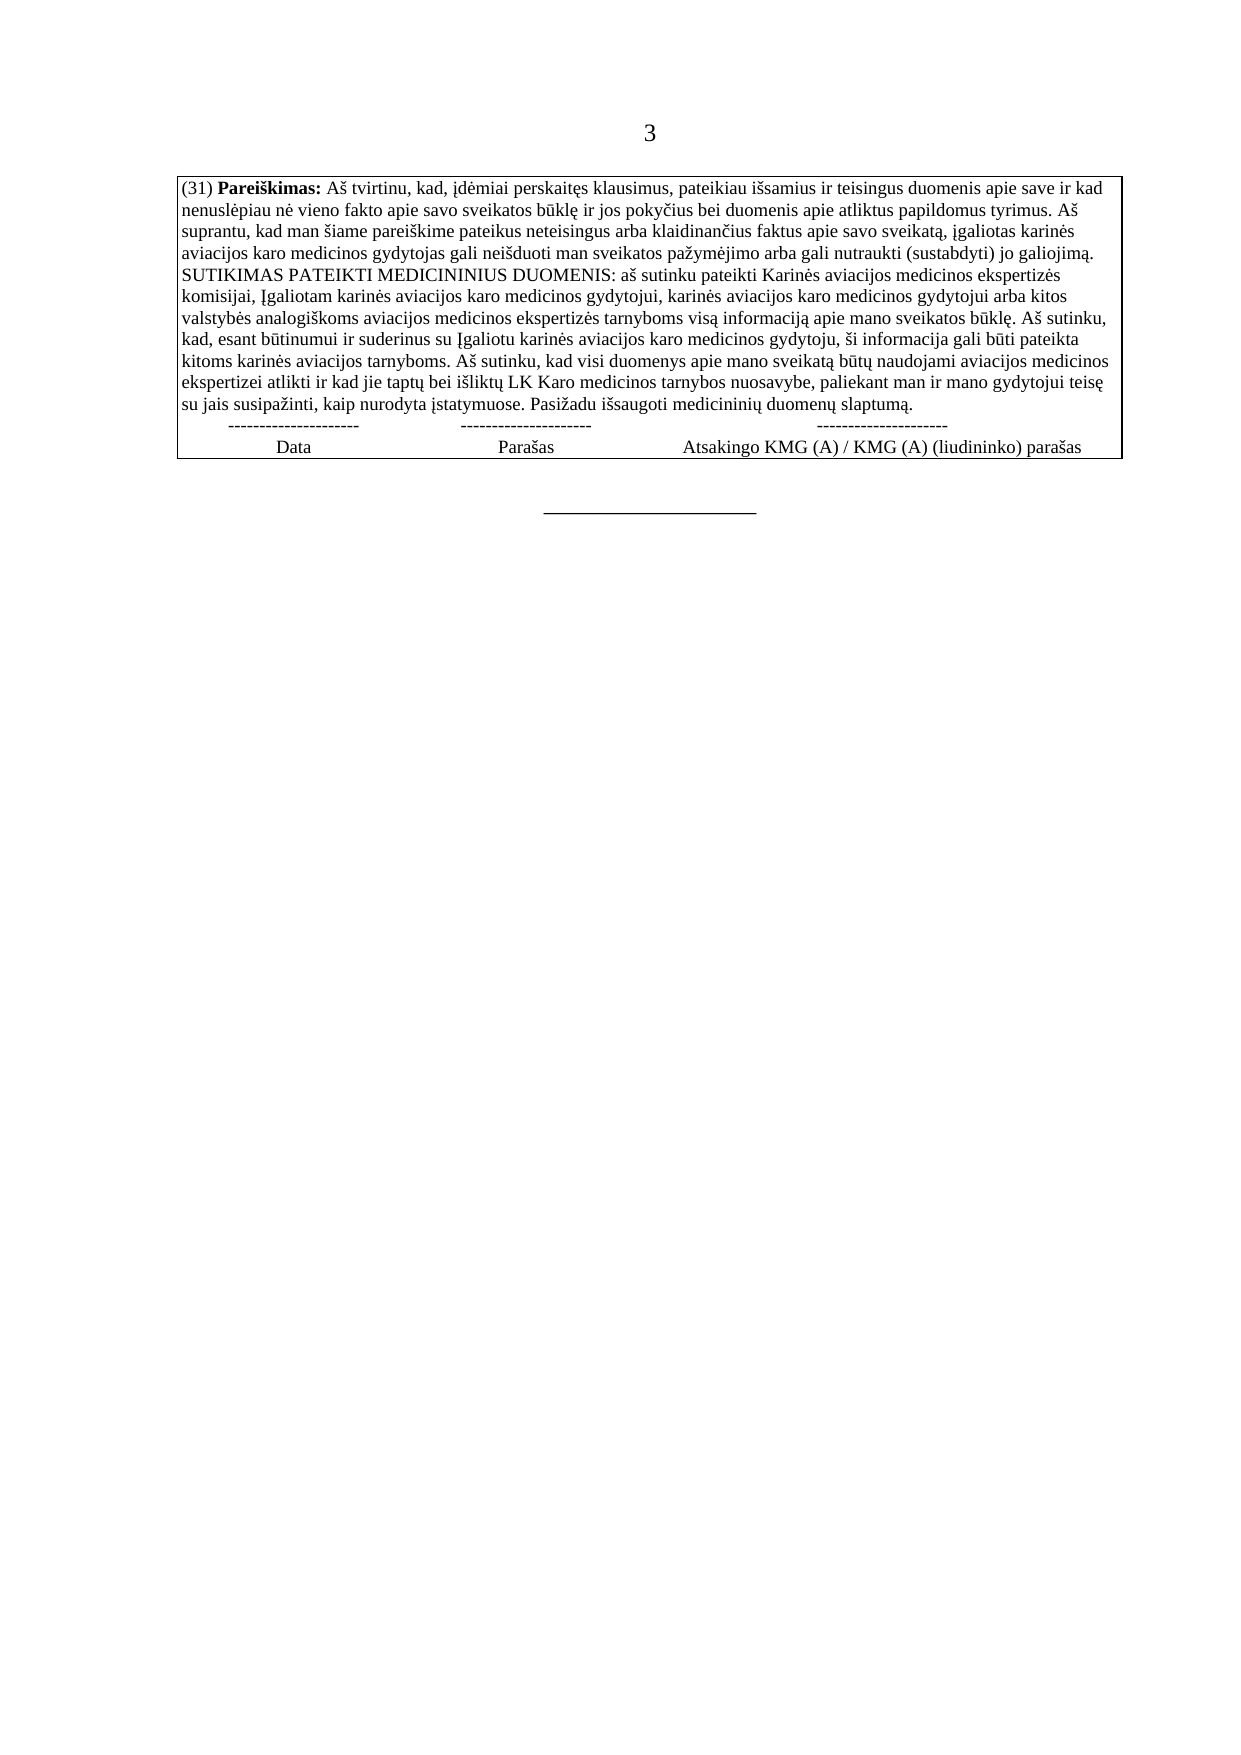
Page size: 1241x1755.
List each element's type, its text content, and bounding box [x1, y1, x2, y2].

table_cell --------------------- Parašas [410, 414, 642, 457]
text _________________ [177, 488, 1122, 517]
table_cell --------------------- Atsakingo KMG (A) / KMG (A) (liudininko) parašas [642, 414, 1121, 457]
table_cell --------------------- Data [178, 414, 410, 457]
table_cell (31) Pareiškimas: Aš tvirtinu, kad, įdėmiai perskaitęs klausimus, pateikiau išsamius ir teisingus duomenis apie save ir kad nenuslėpiau nė vieno fakto apie savo sveikatos būklę ir jos pokyčius bei duomenis apie atliktus papildomus tyrimus. Aš suprantu, kad man šiame pareiškime pateikus neteisingus arba klaidinančius faktus apie savo sveikatą, įgaliotas karinės aviacijos karo medicinos gydytojas gali neišduoti man sveikatos pažymėjimo arba gali nutraukti (sustabdyti) jo galiojimą. SUTIKIMAS PATEIKTI MEDICININIUS DUOMENIS: aš sutinku pateikti Karinės aviacijos medicinos ekspertizės komisijai, Įgaliotam karinės aviacijos karo medicinos gydytojui, karinės aviacijos karo medicinos gydytojui arba kitos valstybės analogiškoms aviacijos medicinos ekspertizės tarnyboms visą informaciją apie mano sveikatos būklę. Aš sutinku, kad, esant būtinumui ir suderinus su Įgaliotu karinės aviacijos karo medicinos gydytoju, ši informacija gali būti pateikta kitoms karinės aviacijos tarnyboms. Aš sutinku, kad visi duomenys apie mano sveikatą būtų naudojami aviacijos medicinos ekspertizei atlikti ir kad jie taptų bei išliktų LK Karo medicinos tarnybos nuosavybe, paliekant man ir mano gydytojui teisę su jais susipažinti, kaip nurodyta įstatymuose. Pasižadu išsaugoti medicininių duomenų slaptumą. [178, 177, 1121, 414]
